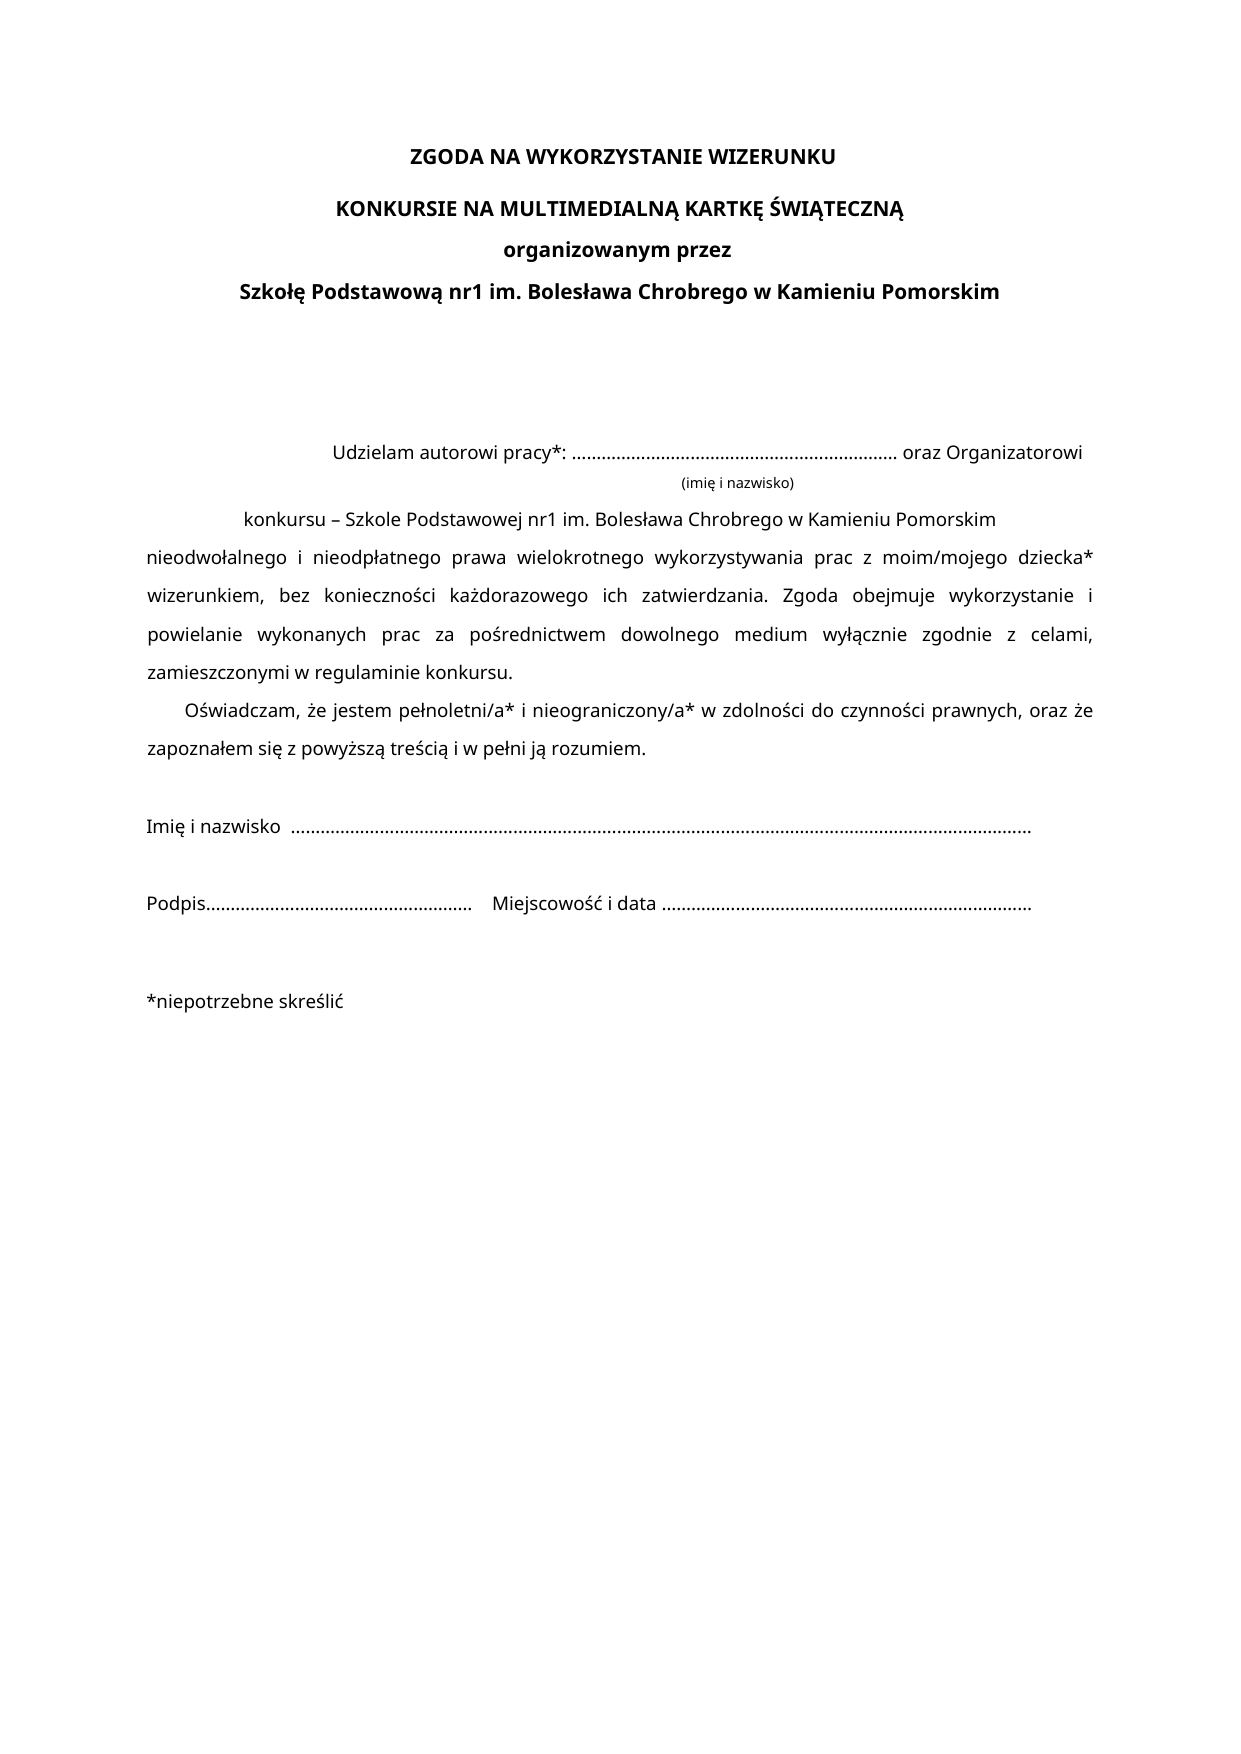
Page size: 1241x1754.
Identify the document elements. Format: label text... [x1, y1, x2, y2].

text Imię i nazwisko …………………………………………………………………………………………………………………………………… [146, 814, 1094, 839]
text Udzielam autorowi pracy*: ………………………………………………………… oraz Organizatorowi [147, 440, 1093, 465]
text nieodwołalnego i nieodpłatnego prawa wielokrotnego wykorzystywania prac z moim/mojego dziecka* wizerunkiem, bez konieczności każdorazowego ich zatwierdzania. Zgoda obejmuje wykorzystanie i powielanie wykonanych prac za pośrednictwem dowolnego medium wyłącznie zgodnie z celami, zamieszczonymi w regulaminie konkursu. [146, 544, 1094, 685]
text konkursu – Szkole Podstawowej nr1 im. Bolesława Chrobrego w Kamieniu Pomorskim [147, 506, 1092, 532]
text (imię i nazwisko) [147, 473, 1100, 493]
text Podpis……………………………………………… Miejscowość i data ………………………………………………………………… [146, 891, 1094, 916]
text Szkołę Podstawową nr1 im. Bolesława Chrobrego w Kamieniu Pomorskim [147, 277, 1092, 305]
text *niepotrzebne skreślić [146, 988, 1094, 1014]
text KONKURSIE NA MULTIMEDIALNĄ KARTKĘ ŚWIĄTECZNĄ [147, 194, 1092, 223]
text Oświadczam, że jestem pełnoletni/a* i nieograniczony/a* w zdolności do czynności prawnych, oraz że zapoznałem się z powyższą treścią i w pełni ją rozumiem. [146, 698, 1094, 761]
subtitle ZGODA NA WYKORZYSTANIE WIZERUNKU [267, 142, 979, 171]
text organizowanym przez [147, 236, 1092, 264]
